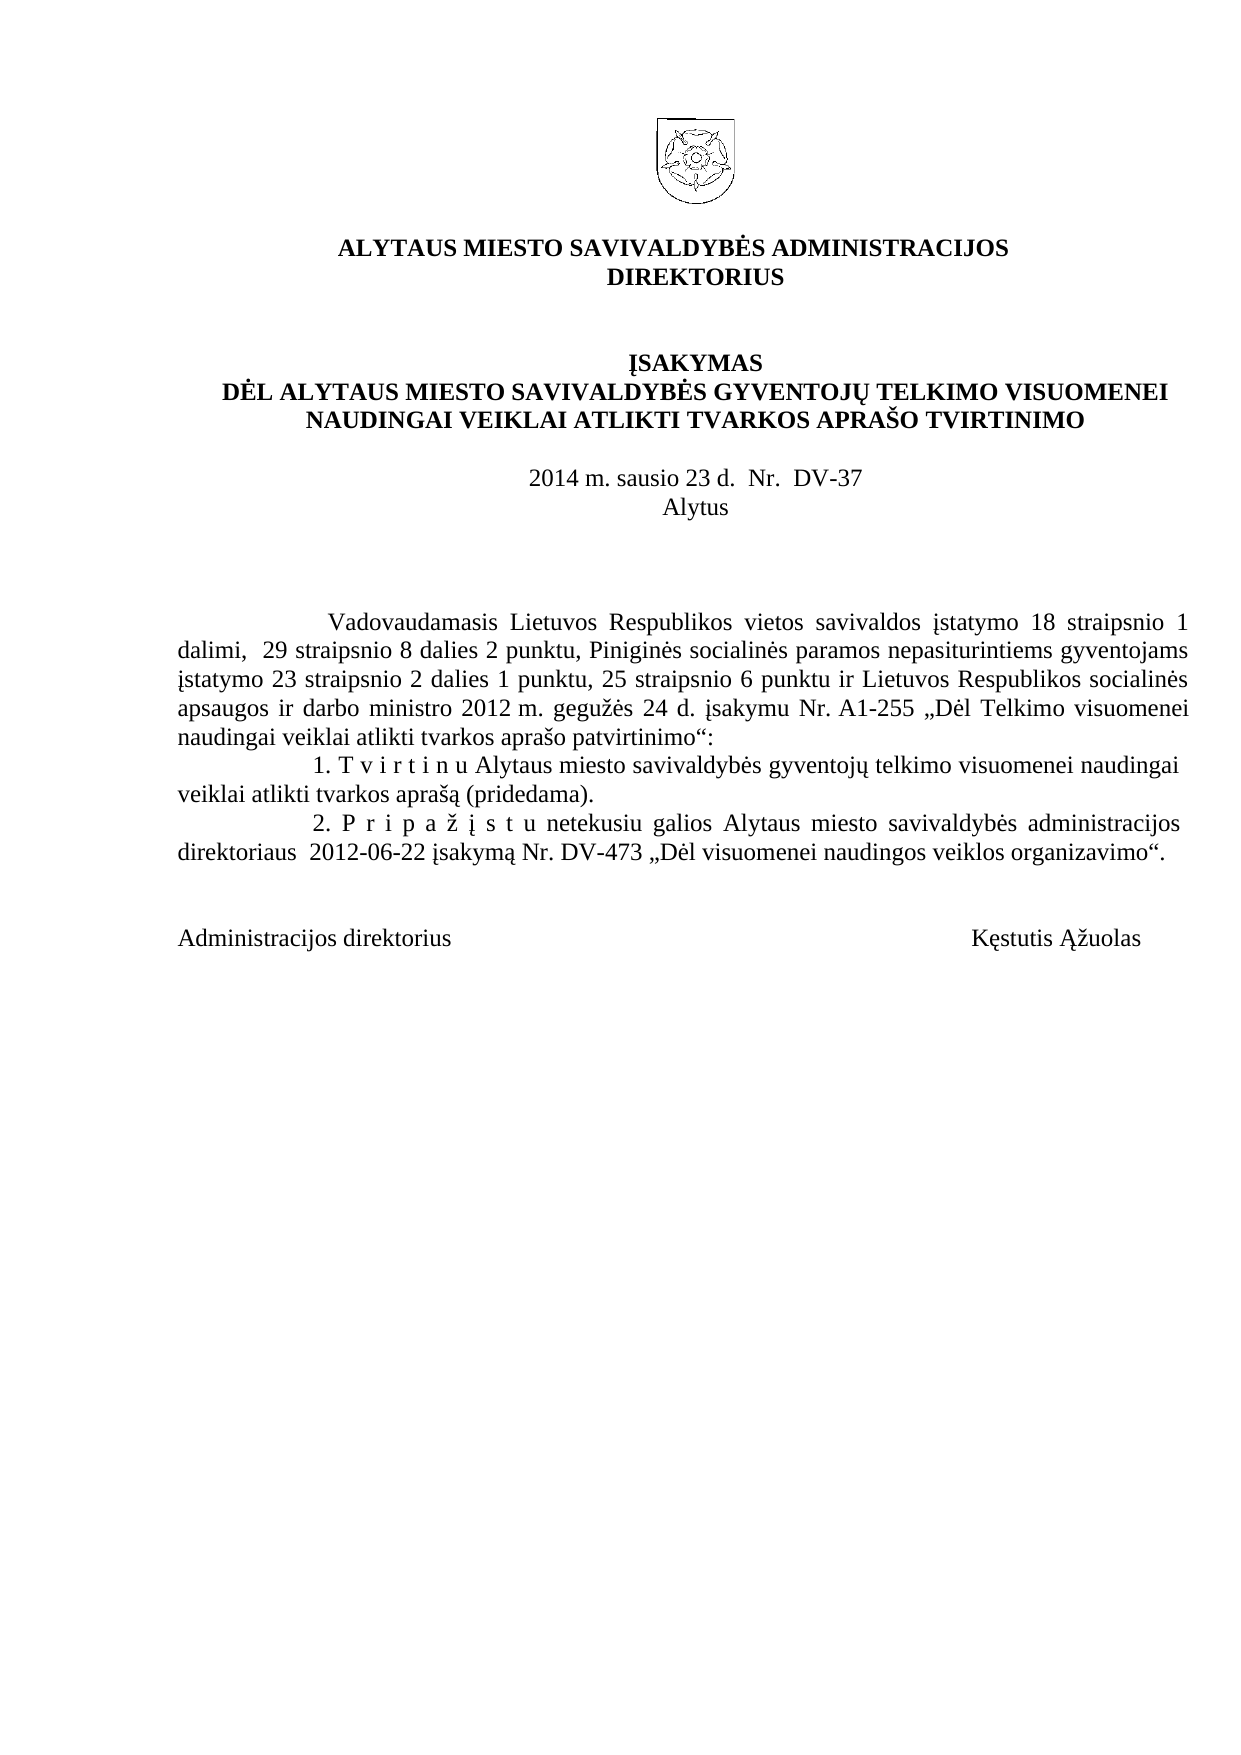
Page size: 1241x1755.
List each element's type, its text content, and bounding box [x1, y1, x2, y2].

text 2014 m. sausio 23 d. Nr. DV-37 [209, 463, 1181, 492]
text Alytus [209, 492, 1181, 520]
text 2. P r i p a ž į s t u netekusiu galios Alytaus miesto savivaldybės administracijos direktoriaus 2012-06-22 įsakymą Nr. DV-473 „Dėl visuomenei naudingos veiklos organizavimo“. [177, 808, 1181, 865]
text Vadovaudamasis Lietuvos Respublikos vietos savivaldos įstatymo 18 straipsnio 1 dalimi, 29 straipsnio 8 dalies 2 punktu, Piniginės socialinės paramos nepasiturintiems gyventojams įstatymo 23 straipsnio 2 dalies 1 punktu, 25 straipsnio 6 punktu ir Lietuvos Respublikos socialinės apsaugos ir darbo ministro 2012 m. gegužės 24 d. įsakymu Nr. A1-255 „Dėl Telkimo visuomenei naudingai veiklai atlikti tvarkos aprašo patvirtinimo“: [177, 607, 1189, 750]
text ALYTAUS MIESTO SAVIVALDYBĖS ADMINISTRACIJOS [165, 233, 1181, 262]
text DIREKTORIUS [209, 262, 1181, 290]
text ĮSAKYMAS [209, 348, 1181, 377]
text DĖL ALYTAUS MIESTO SAVIVALDYBĖS GYVENTOJŲ TELKIMO VISUOMENEI NAUDINGAI VEIKLAI ATLIKTI TVARKOS APRAŠO TVIRTINIMO [209, 377, 1181, 434]
text 1. T v i r t i n u Alytaus miesto savivaldybės gyventojų telkimo visuomenei naudingai veiklai atlikti tvarkos aprašą (pridedama). [177, 750, 1181, 808]
text Administracijos direktorius Kęstutis Ąžuolas [177, 923, 1181, 952]
